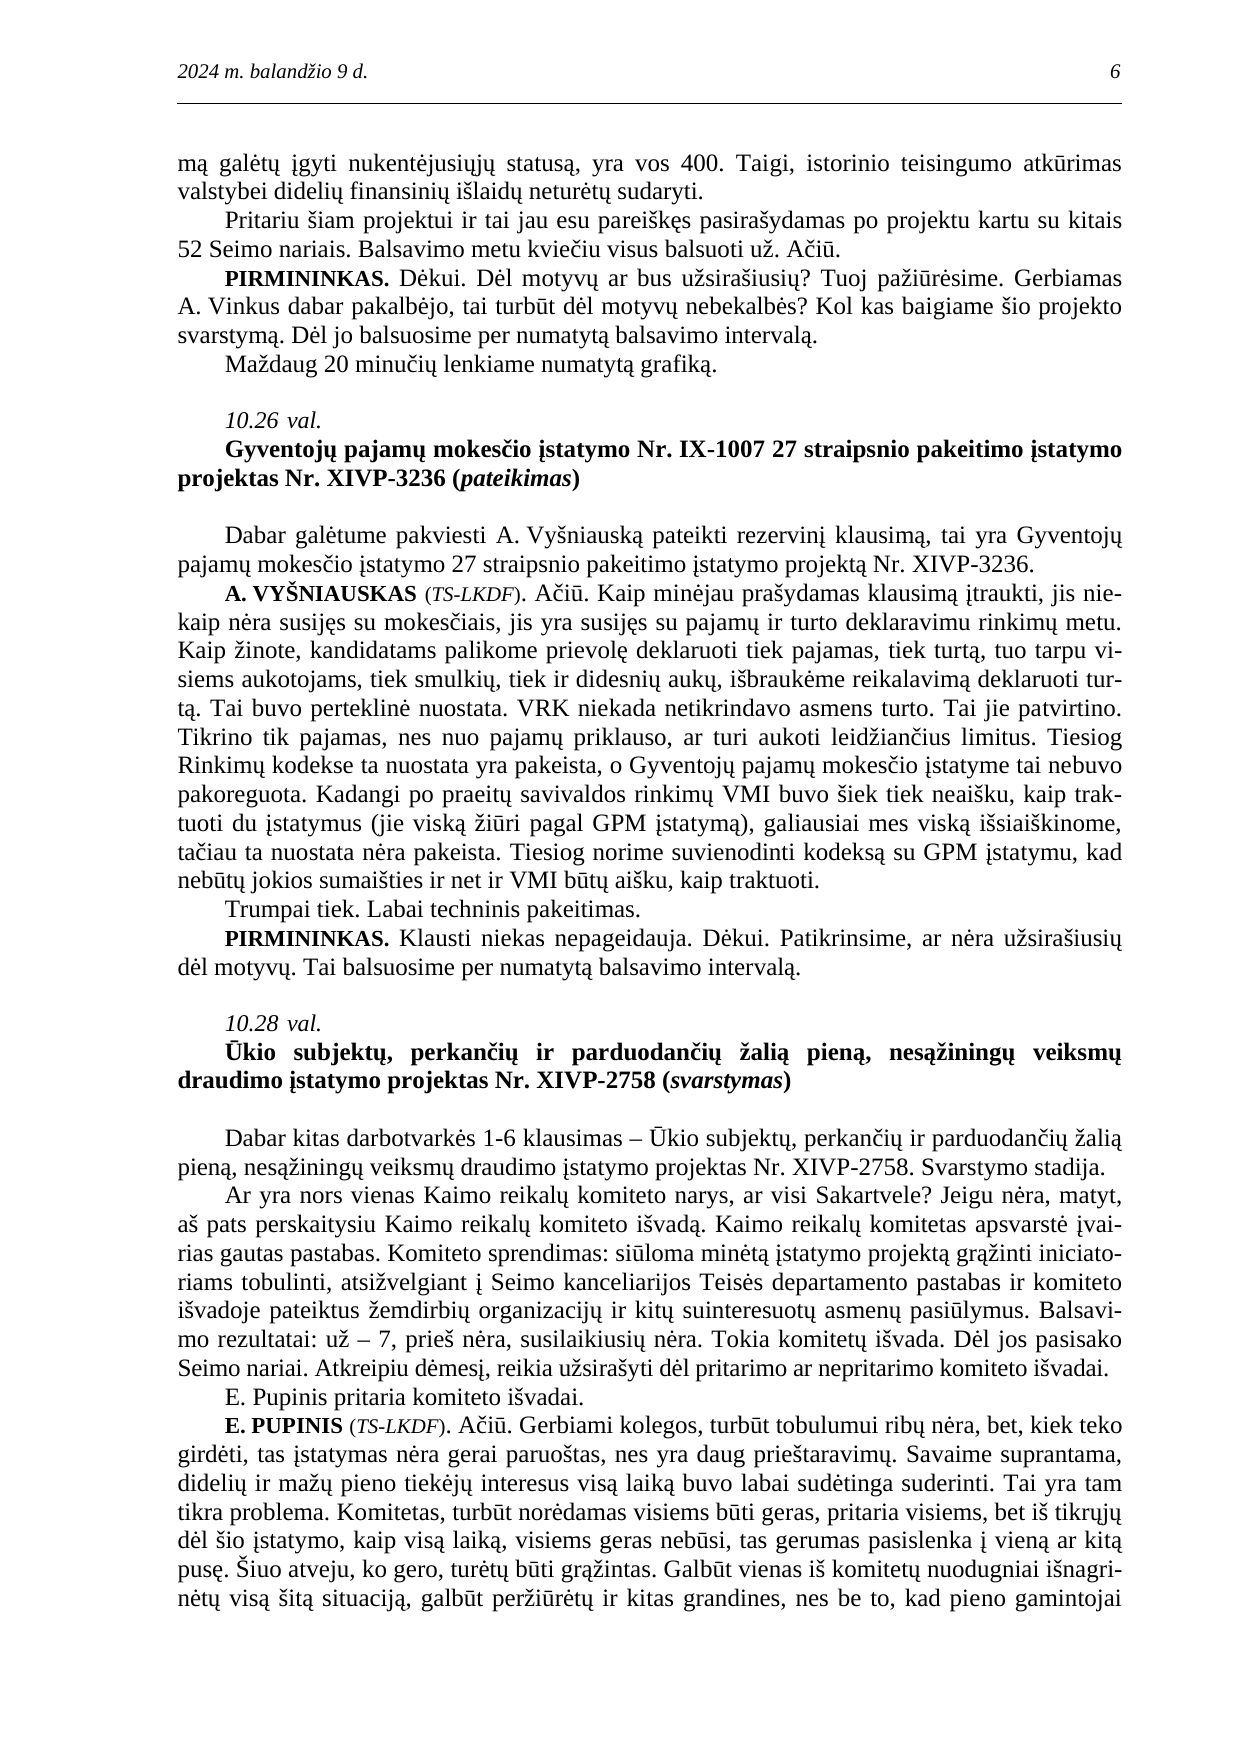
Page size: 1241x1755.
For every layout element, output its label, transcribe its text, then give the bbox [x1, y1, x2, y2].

text Ūkio sub­jek­tų, per­kan­čių ir par­duo­dan­čių ža­lią pie­ną, ne­są­ži­nin­gų veiks­mų draudimo įsta­ty­mo pro­jek­tas Nr. XIVP-2758 (svars­ty­mas) [177, 1037, 1122, 1094]
text A. VYŠNIAUSKAS (TS-LKDF). Ačiū. Kaip mi­nė­jau pra­šy­da­mas klau­si­mą įtrauk­ti, jis nie­kaip nė­ra su­si­jęs su mo­kes­čiais, jis yra su­si­jęs su pa­ja­mų ir tur­to de­kla­ra­vi­mu rin­ki­mų me­tu. Kaip ži­no­te, kan­di­da­tams pa­li­ko­me prie­vo­lę de­kla­ruo­ti tiek pa­ja­mas, tiek tur­tą, tuo tar­pu vi­siems au­ko­to­jams, tiek smul­kių, tiek ir di­des­nių au­kų, iš­brau­kė­me rei­ka­la­vi­mą de­kla­ruo­ti tur­tą. Tai bu­vo per­tek­li­nė nuo­sta­ta. VRK nie­ka­da ne­tik­rin­da­vo as­mens tur­to. Tai jie pa­tvir­ti­no. Tik­ri­no tik pa­ja­mas, nes nuo pa­ja­mų pri­klau­so, ar tu­ri au­ko­ti lei­džian­čius li­mi­tus. Tie­siog Rin­ki­mų ko­dek­se ta nuo­sta­ta yra pa­keis­ta, o Gy­ven­to­jų pa­ja­mų mo­kes­čio įsta­ty­me tai ne­bu­vo pa­ko­re­guo­ta. Ka­dan­gi po pra­ei­tų sa­vi­val­dos rin­ki­mų VMI bu­vo šiek tiek ne­aiš­ku, kaip trak­tuo­ti du įsta­ty­mus (jie vis­ką žiū­ri pa­gal GPM įsta­ty­mą), ga­liau­siai mes vis­ką iš­si­aiš­ki­no­me, ta­čiau ta nuo­sta­ta nė­ra pa­keis­ta. Tie­siog no­ri­me su­vie­no­din­ti ko­dek­są su GPM įsta­ty­mu, kad ne­bū­tų jo­kios su­maiš­ties ir net ir VMI bū­tų aiš­ku, kaip trak­tuo­ti. [177, 578, 1122, 894]
text E. PUPINIS (TS-LKDF). Ačiū. Ger­bia­mi ko­le­gos, tur­būt to­bu­lu­mui ri­bų nė­ra, bet, kiek te­ko gir­dė­ti, tas įsta­ty­mas nė­ra ge­rai pa­ruoš­tas, nes yra daug prieš­ta­ra­vi­mų. Sa­vai­me su­pran­ta­ma, di­de­lių ir ma­žų pie­no tie­kė­jų in­te­re­sus vi­są lai­ką bu­vo la­bai su­dė­tin­ga su­de­rin­ti. Tai yra tam tik­ra pro­ble­ma. Ko­mi­te­tas, tur­būt no­rė­da­mas vi­siems bū­ti ge­ras, pri­ta­ria vi­siems, bet iš tik­rų­jų dėl šio įsta­ty­mo, kaip vi­są lai­ką, vi­siems ge­ras ne­bū­si, tas ge­ru­mas pa­si­slen­ka į vie­ną ar ki­tą pu­sę. Šiuo at­ve­ju, ko ge­ro, tu­rė­tų bū­ti grą­žin­tas. Gal­būt vie­nas iš ko­mi­te­tų nuo­dug­niai iš­nag­ri­nė­tų vi­są ši­tą si­tu­a­ci­ją, gal­būt per­žiū­rė­tų ir ki­tas gran­di­nes, nes be to, kad pie­no ga­min­to­jai [177, 1410, 1122, 1612]
text Pri­ta­riu šiam pro­jek­tui ir tai jau esu pa­reiš­kęs pa­si­ra­šy­da­mas po pro­jek­tu kar­tu su ki­tais 52 Sei­mo na­riais. Bal­sa­vi­mo me­tu kvie­čiu vi­sus bal­suo­ti už. Ačiū. [177, 205, 1122, 263]
text PIRMININKAS. Klaus­ti nie­kas ne­pa­gei­dau­ja. Dė­kui. Pa­tik­rin­si­me, ar nė­ra už­si­ra­šiu­sių dėl mo­ty­vų. Tai bal­suo­si­me per nu­ma­ty­tą bal­sa­vi­mo in­ter­va­lą. [177, 923, 1122, 980]
text Ar yra nors vie­nas Kai­mo rei­ka­lų ko­mi­te­to na­rys, ar vi­si Sa­kart­ve­le? Jei­gu nė­ra, ma­tyt, aš pats per­skai­ty­siu Kai­mo rei­ka­lų ko­mi­te­to iš­va­dą. Kai­mo rei­ka­lų ko­mi­te­tas ap­svars­tė įvai­rias gau­tas pa­sta­bas. Ko­mi­te­to spren­di­mas: siū­lo­ma mi­nė­tą įsta­ty­mo pro­jek­tą grą­žin­ti ini­cia­to­riams to­bu­lin­ti, at­si­žvel­giant į Sei­mo kan­ce­lia­ri­jos Tei­sės de­par­ta­men­to pa­sta­bas ir ko­mi­te­to iš­va­do­je pa­teik­tus žem­dir­bių or­ga­ni­za­ci­jų ir ki­tų su­in­te­re­suo­tų as­me­nų pa­siū­ly­mus. Bal­sa­vi­mo re­zul­ta­tai: už – 7, prieš nė­ra, su­si­lai­kiu­sių nė­ra. To­kia ko­mi­te­tų iš­va­da. Dėl jos pa­si­sa­ko Sei­mo na­riai. At­krei­piu dė­me­sį, rei­kia už­si­ra­šy­ti dėl pri­ta­ri­mo ar ne­pri­ta­ri­mo ko­mi­te­to iš­va­dai. [177, 1180, 1122, 1382]
text Gy­ven­to­jų pa­ja­mų mo­kes­čio įsta­ty­mo Nr. IX-1007 27 straips­nio pa­kei­ti­mo įsta­ty­mo pro­jek­tas Nr. XIVP-3236 (pa­tei­ki­mas) [177, 434, 1122, 492]
text mą ga­lė­tų įgy­ti nu­ken­tė­ju­sių­jų sta­tu­są, yra vos 400. Tai­gi, is­to­ri­nio tei­sin­gu­mo at­kū­ri­mas vals­ty­bei di­de­lių fi­nan­si­nių iš­lai­dų ne­tu­rė­tų su­da­ry­ti. [177, 148, 1122, 205]
text Trum­pai tiek. La­bai tech­ni­nis pa­kei­ti­mas. [177, 894, 1122, 923]
text Da­bar ki­tas dar­bo­tvarkės 1-6 klau­si­mas – Ūkio sub­jek­tų, per­kan­čių ir par­duo­dan­čių ža­lią pie­ną, ne­są­ži­nin­gų veiks­mų drau­di­mo įsta­ty­mo pro­jek­tas Nr. XIVP-2758. Svars­ty­mo sta­di­ja. [177, 1123, 1122, 1180]
text PIRMININKAS. Dė­kui. Dėl mo­ty­vų ar bus už­si­ra­šiu­sių? Tuoj pa­žiū­rė­si­me. Ger­bia­mas A. Vin­kus da­bar pa­kal­bė­jo, tai tur­būt dėl mo­ty­vų ne­be­kal­bės? Kol kas bai­gia­me šio pro­jek­to svars­ty­mą. Dėl jo bal­suo­si­me per nu­ma­ty­tą bal­sa­vi­mo in­ter­va­lą. [177, 263, 1122, 349]
text Da­bar ga­lė­tu­me pa­kvies­ti A. Vyš­niaus­ką pa­teik­ti re­zer­vi­nį klau­si­mą, tai yra Gy­ven­to­jų pa­ja­mų mo­kes­čio įsta­ty­mo 27 straips­nio pa­kei­ti­mo įsta­ty­mo pro­jek­tą Nr. XIVP-3236. [177, 520, 1122, 578]
text E. Pu­pi­nis pri­ta­ria ko­mi­te­to iš­va­dai. [177, 1382, 1122, 1410]
text Maž­daug 20 mi­nu­čių len­kia­me nu­ma­ty­tą gra­fi­ką. [177, 349, 1122, 378]
text 10.26 val. [224, 406, 1122, 434]
text 10.28 val. [224, 1009, 1122, 1037]
